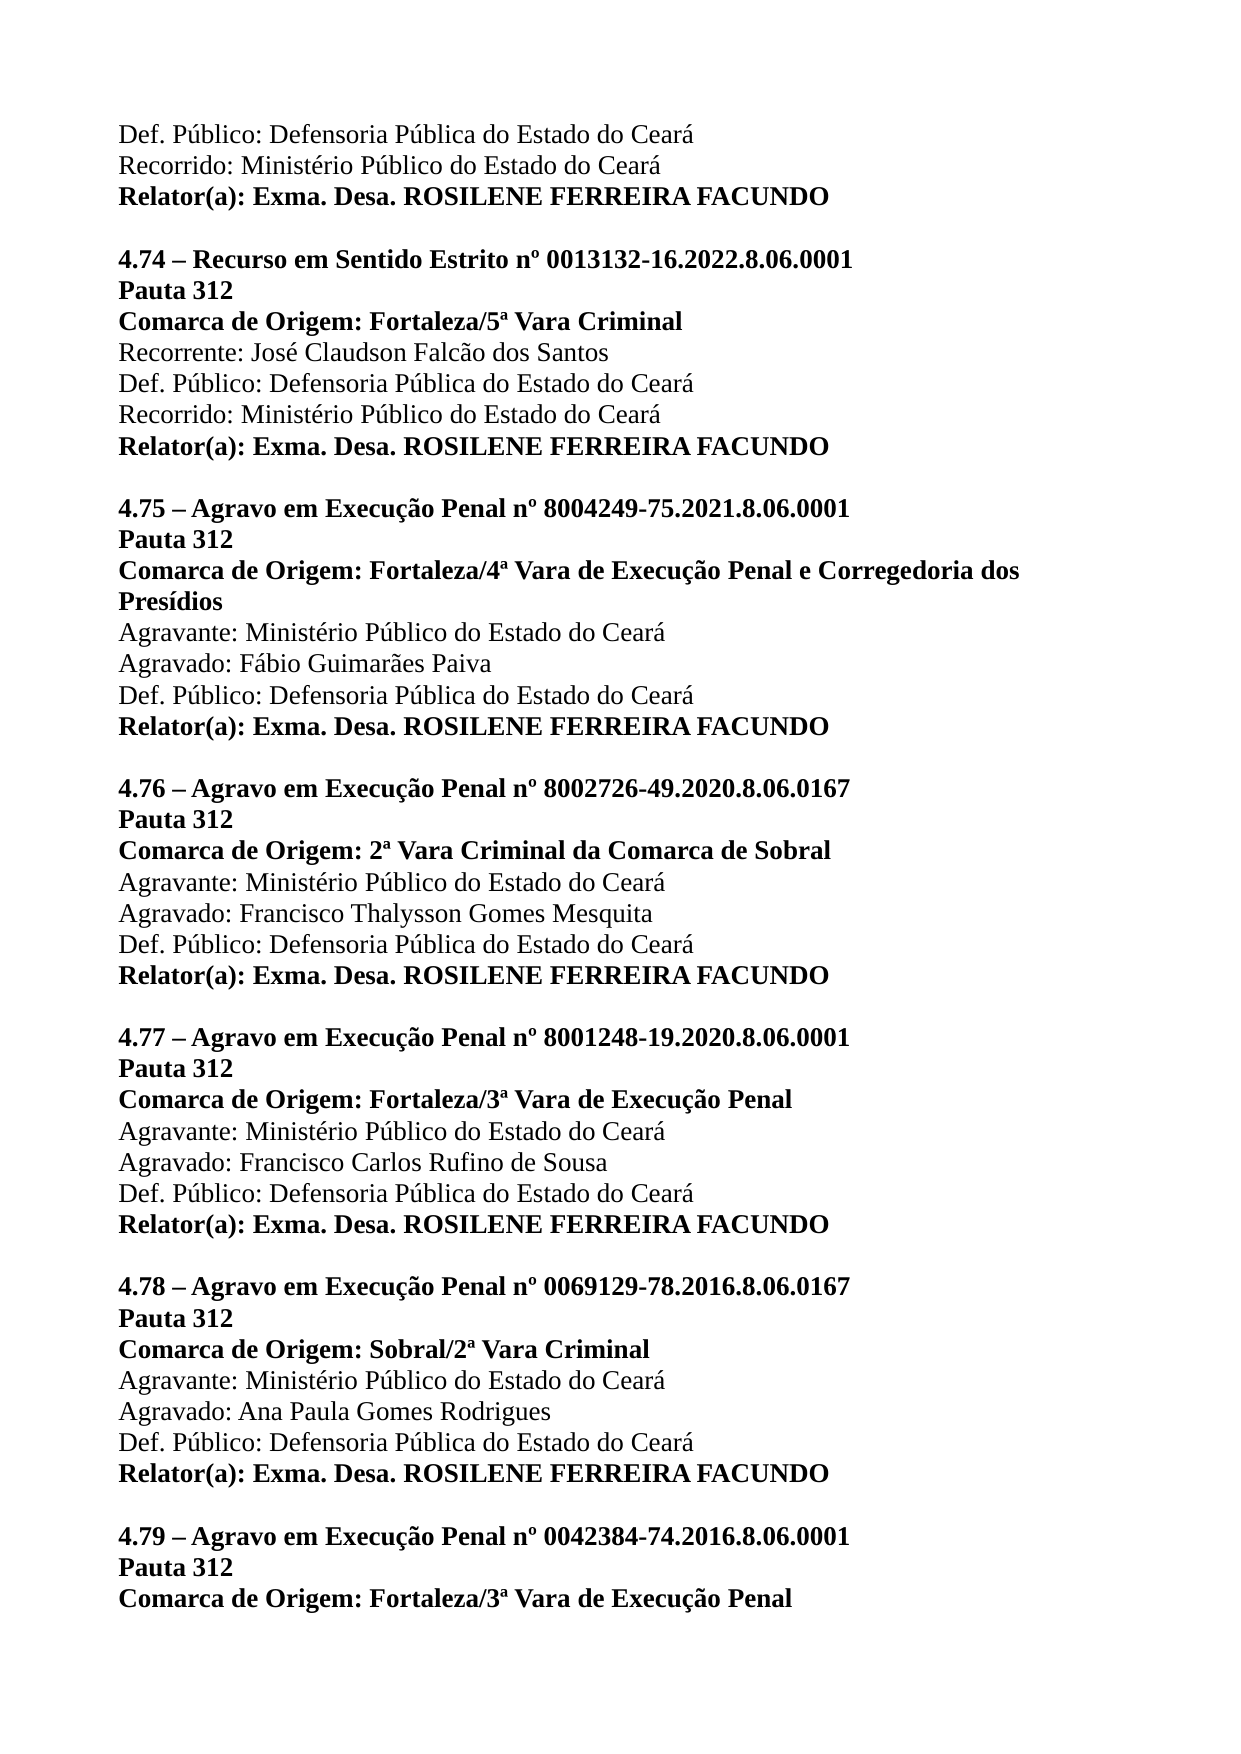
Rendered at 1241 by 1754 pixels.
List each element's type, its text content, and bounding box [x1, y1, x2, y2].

text Pauta 312 [118, 1052, 1122, 1084]
text Def. Público: Defensoria Pública do Estado do Ceará [118, 1426, 1122, 1457]
text 4.77 – Agravo em Execução Penal nº 8001248-19.2020.8.06.0001 [118, 1021, 1122, 1052]
text Relator(a): Exma. Desa. ROSILENE FERREIRA FACUNDO [118, 180, 1122, 212]
text Def. Público: Defensoria Pública do Estado do Ceará [118, 928, 1122, 959]
text 4.74 – Recurso em Sentido Estrito nº 0013132-16.2022.8.06.0001 [118, 243, 1122, 274]
text Def. Público: Defensoria Pública do Estado do Ceará [118, 1177, 1122, 1208]
text Agravado: Fábio Guimarães Paiva [118, 648, 1122, 679]
text Relator(a): Exma. Desa. ROSILENE FERREIRA FACUNDO [118, 1457, 1122, 1488]
text 4.78 – Agravo em Execução Penal nº 0069129-78.2016.8.06.0167 [118, 1271, 1122, 1302]
text Relator(a): Exma. Desa. ROSILENE FERREIRA FACUNDO [118, 710, 1122, 741]
text Comarca de Origem: Fortaleza/4ª Vara de Execução Penal e Corregedoria dos Presídios [118, 554, 1122, 616]
text 4.79 – Agravo em Execução Penal nº 0042384-74.2016.8.06.0001 [118, 1520, 1122, 1551]
text Pauta 312 [118, 274, 1122, 305]
text Agravante: Ministério Público do Estado do Ceará [118, 1115, 1122, 1146]
text Recorrido: Ministério Público do Estado do Ceará [118, 398, 1122, 429]
text Agravado: Ana Paula Gomes Rodrigues [118, 1395, 1122, 1426]
text Relator(a): Exma. Desa. ROSILENE FERREIRA FACUNDO [118, 429, 1122, 461]
text 4.76 – Agravo em Execução Penal nº 8002726-49.2020.8.06.0167 [118, 772, 1122, 803]
text Relator(a): Exma. Desa. ROSILENE FERREIRA FACUNDO [118, 1208, 1122, 1239]
text Pauta 312 [118, 803, 1122, 834]
text Agravante: Ministério Público do Estado do Ceará [118, 866, 1122, 897]
text Def. Público: Defensoria Pública do Estado do Ceará [118, 367, 1122, 398]
text Comarca de Origem: Sobral/2ª Vara Criminal [118, 1333, 1122, 1364]
text Comarca de Origem: 2ª Vara Criminal da Comarca de Sobral [118, 834, 1122, 866]
text Pauta 312 [118, 1302, 1122, 1333]
text Def. Público: Defensoria Pública do Estado do Ceará [118, 118, 1122, 149]
text Agravante: Ministério Público do Estado do Ceará [118, 1364, 1122, 1395]
text Agravado: Francisco Carlos Rufino de Sousa [118, 1146, 1122, 1177]
text Comarca de Origem: Fortaleza/3ª Vara de Execução Penal [118, 1084, 1122, 1115]
text Comarca de Origem: Fortaleza/5ª Vara Criminal [118, 305, 1122, 336]
text Def. Público: Defensoria Pública do Estado do Ceará [118, 679, 1122, 710]
text Recorrido: Ministério Público do Estado do Ceará [118, 149, 1122, 180]
text Pauta 312 [118, 1551, 1122, 1582]
text 4.75 – Agravo em Execução Penal nº 8004249-75.2021.8.06.0001 [118, 492, 1122, 523]
text Relator(a): Exma. Desa. ROSILENE FERREIRA FACUNDO [118, 959, 1122, 990]
text Agravado: Francisco Thalysson Gomes Mesquita [118, 897, 1122, 928]
text Agravante: Ministério Público do Estado do Ceará [118, 616, 1122, 648]
text Comarca de Origem: Fortaleza/3ª Vara de Execução Penal [118, 1582, 1122, 1613]
text Recorrente: José Claudson Falcão dos Santos [118, 336, 1122, 367]
text Pauta 312 [118, 523, 1122, 554]
